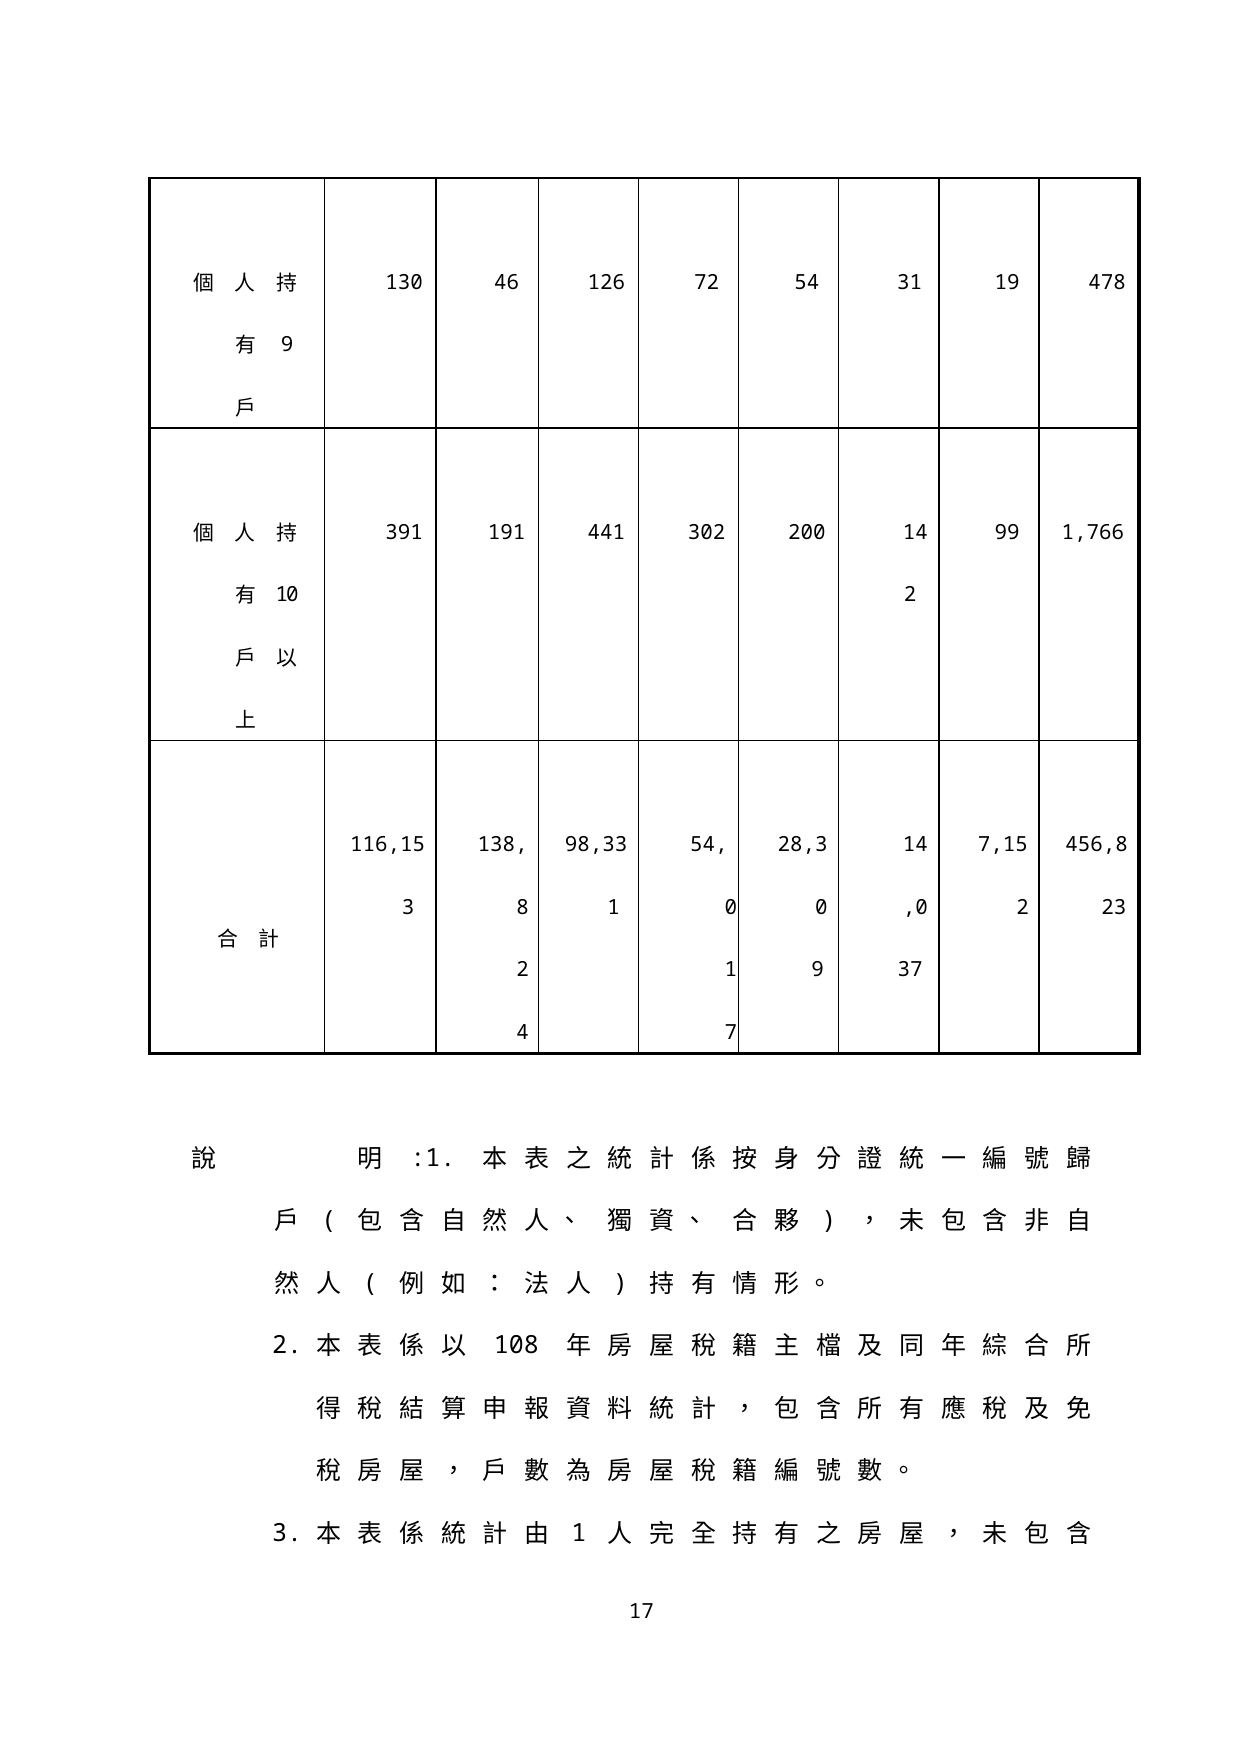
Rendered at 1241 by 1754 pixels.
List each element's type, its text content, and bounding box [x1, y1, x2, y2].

table_cell 46 [437, 179, 538, 427]
table_cell 72 [639, 179, 738, 427]
table_cell 302 [639, 429, 738, 740]
table_cell 200 [739, 429, 838, 740]
table_cell 31 [839, 179, 938, 427]
table_cell 116,153 [325, 741, 435, 1052]
text 3.本表係統計由1人完全持有之房屋，未包含 [242, 1490, 1117, 1552]
table_cell 478 [1040, 179, 1137, 427]
table_cell 合計 [151, 741, 324, 1052]
table_cell 28,309 [739, 741, 838, 1052]
table_cell 391 [325, 429, 435, 740]
table_cell 7,152 [940, 741, 1038, 1052]
table_cell 14,037 [839, 741, 938, 1052]
table_cell 138,824 [437, 741, 538, 1052]
table_cell 個人持有10戶以上 [151, 429, 324, 740]
table_cell 130 [325, 179, 435, 427]
table_cell 1,766 [1040, 429, 1137, 740]
table_cell 個人持有9戶 [151, 179, 324, 427]
table_cell 142 [839, 429, 938, 740]
table_cell 54,017 [639, 741, 738, 1052]
table_cell 441 [539, 429, 638, 740]
text 說 明:1.本表之統計係按身分證統一編號歸戶(包含自然人、獨資、合夥)，未包含非自然人(例如：法人)持有情形。 [138, 1115, 1117, 1302]
table_cell 126 [539, 179, 638, 427]
table_cell 19 [940, 179, 1038, 427]
table_cell 456,823 [1040, 741, 1137, 1052]
table_cell 98,331 [539, 741, 638, 1052]
table_cell 54 [739, 179, 838, 427]
text 2.本表係以108年房屋稅籍主檔及同年綜合所得稅結算申報資料統計，包含所有應稅及免稅房屋，戶數為房屋稅籍編號數。 [242, 1302, 1117, 1490]
table_cell 191 [437, 429, 538, 740]
table_cell 99 [940, 429, 1038, 740]
